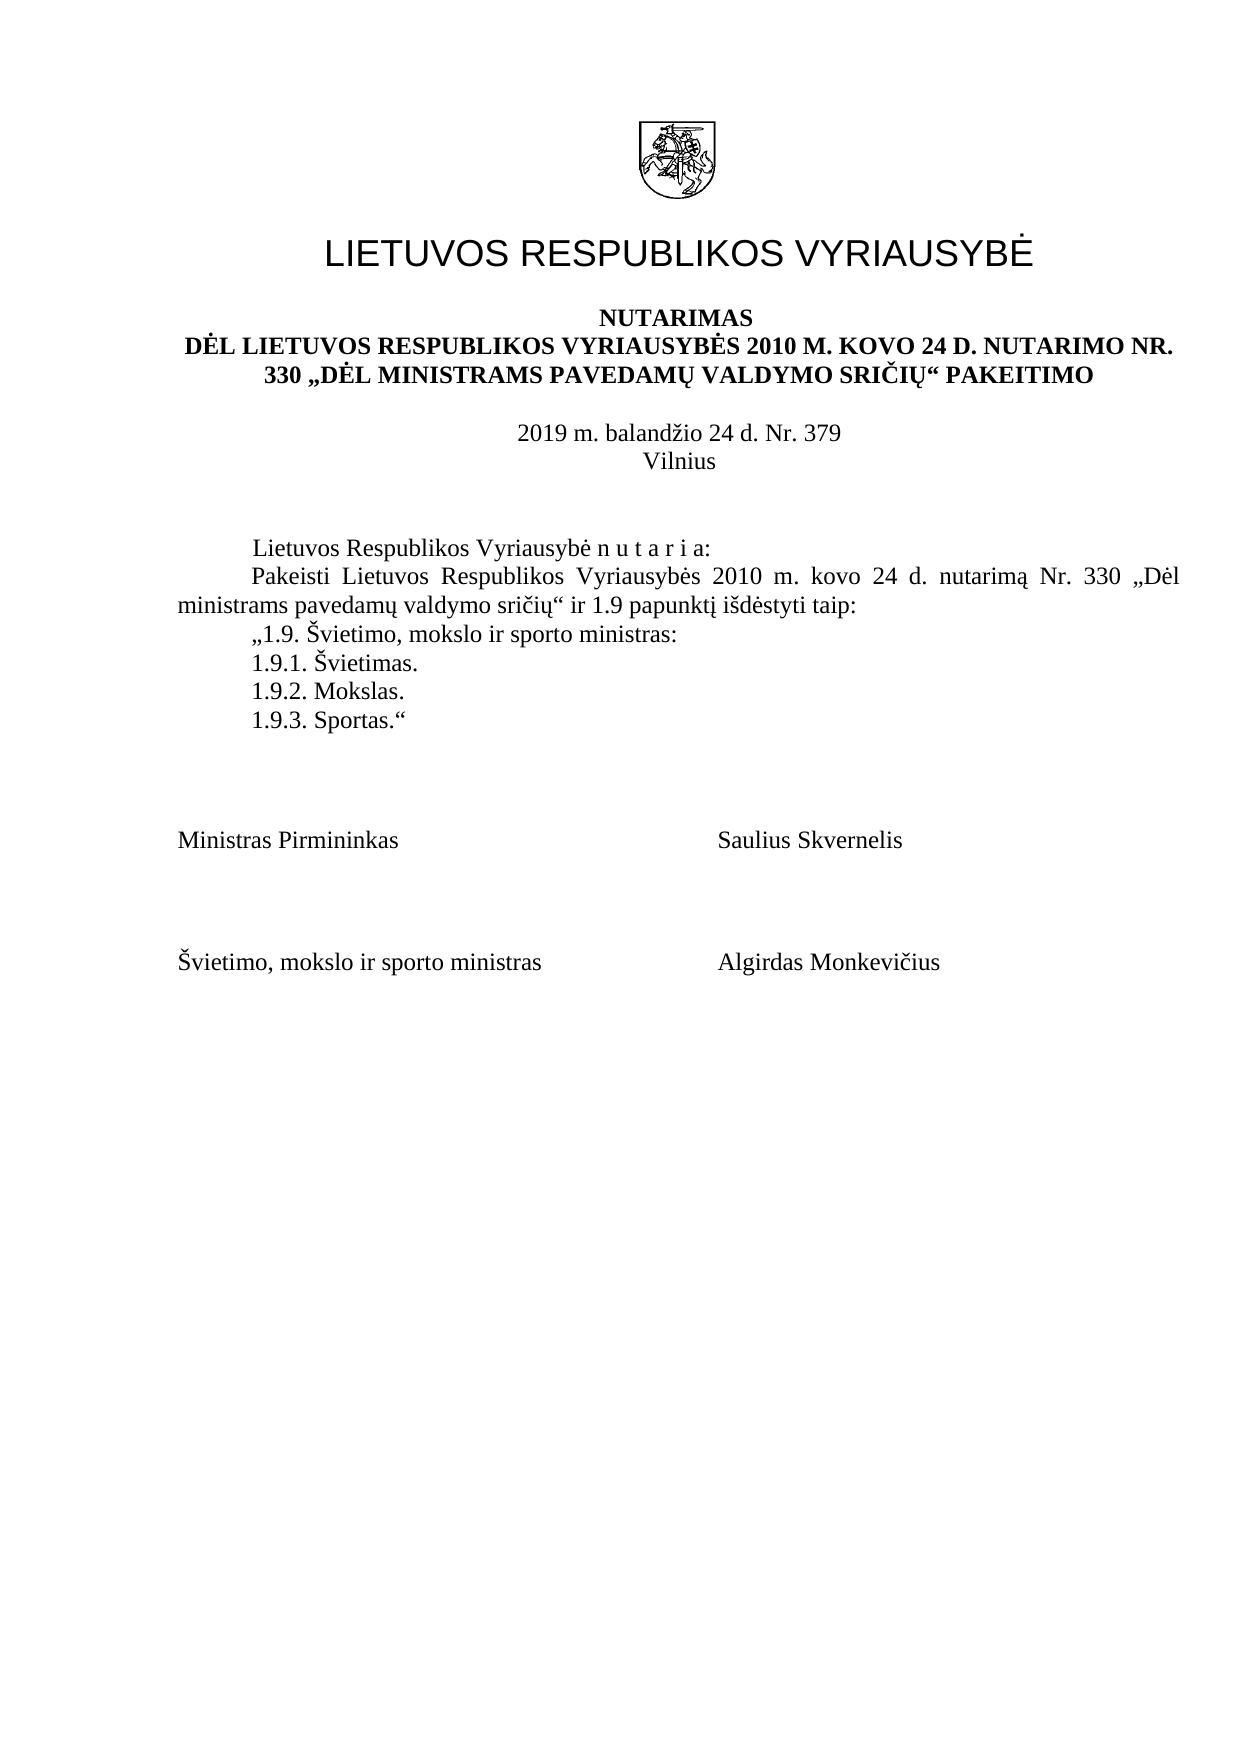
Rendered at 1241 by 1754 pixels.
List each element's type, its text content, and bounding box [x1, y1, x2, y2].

text Lietuvos Respublikos Vyriausybė [177, 231, 1181, 274]
text 1.9.3. Sportas.“ [177, 705, 1181, 734]
text Lietuvos Respublikos Vyriausybė n u t a r i a: [177, 533, 1181, 561]
text 1.9.1. Švietimas. [177, 648, 1181, 676]
text Švietimo, mokslo ir sporto ministras Algirdas Monkevičius [177, 947, 1181, 976]
text 1.9.2. Mokslas. [177, 676, 1181, 705]
text 2019 m. balandžio 24 d. Nr. 379 [177, 418, 1181, 446]
text Ministras Pirmininkas Saulius Skvernelis [177, 825, 1181, 854]
text DĖL LIETUVOS RESPUBLIKOS VYRIAUSYBĖS 2010 M. KOVO 24 D. NUTARIMO NR. 330 „DĖL MINISTRAMS PAVEDAMŲ VALDYMO SRIČIŲ“ PAKEITIMO [177, 331, 1181, 389]
text „1.9. Švietimo, mokslo ir sporto ministras: [177, 619, 1181, 648]
text NUTARIMAS [177, 303, 1181, 331]
text Pakeisti Lietuvos Respublikos Vyriausybės 2010 m. kovo 24 d. nutarimą Nr. 330 „Dėl ministrams pavedamų valdymo sričių“ ir 1.9 papunktį išdėstyti taip: [177, 561, 1181, 619]
text Vilnius [177, 446, 1181, 475]
